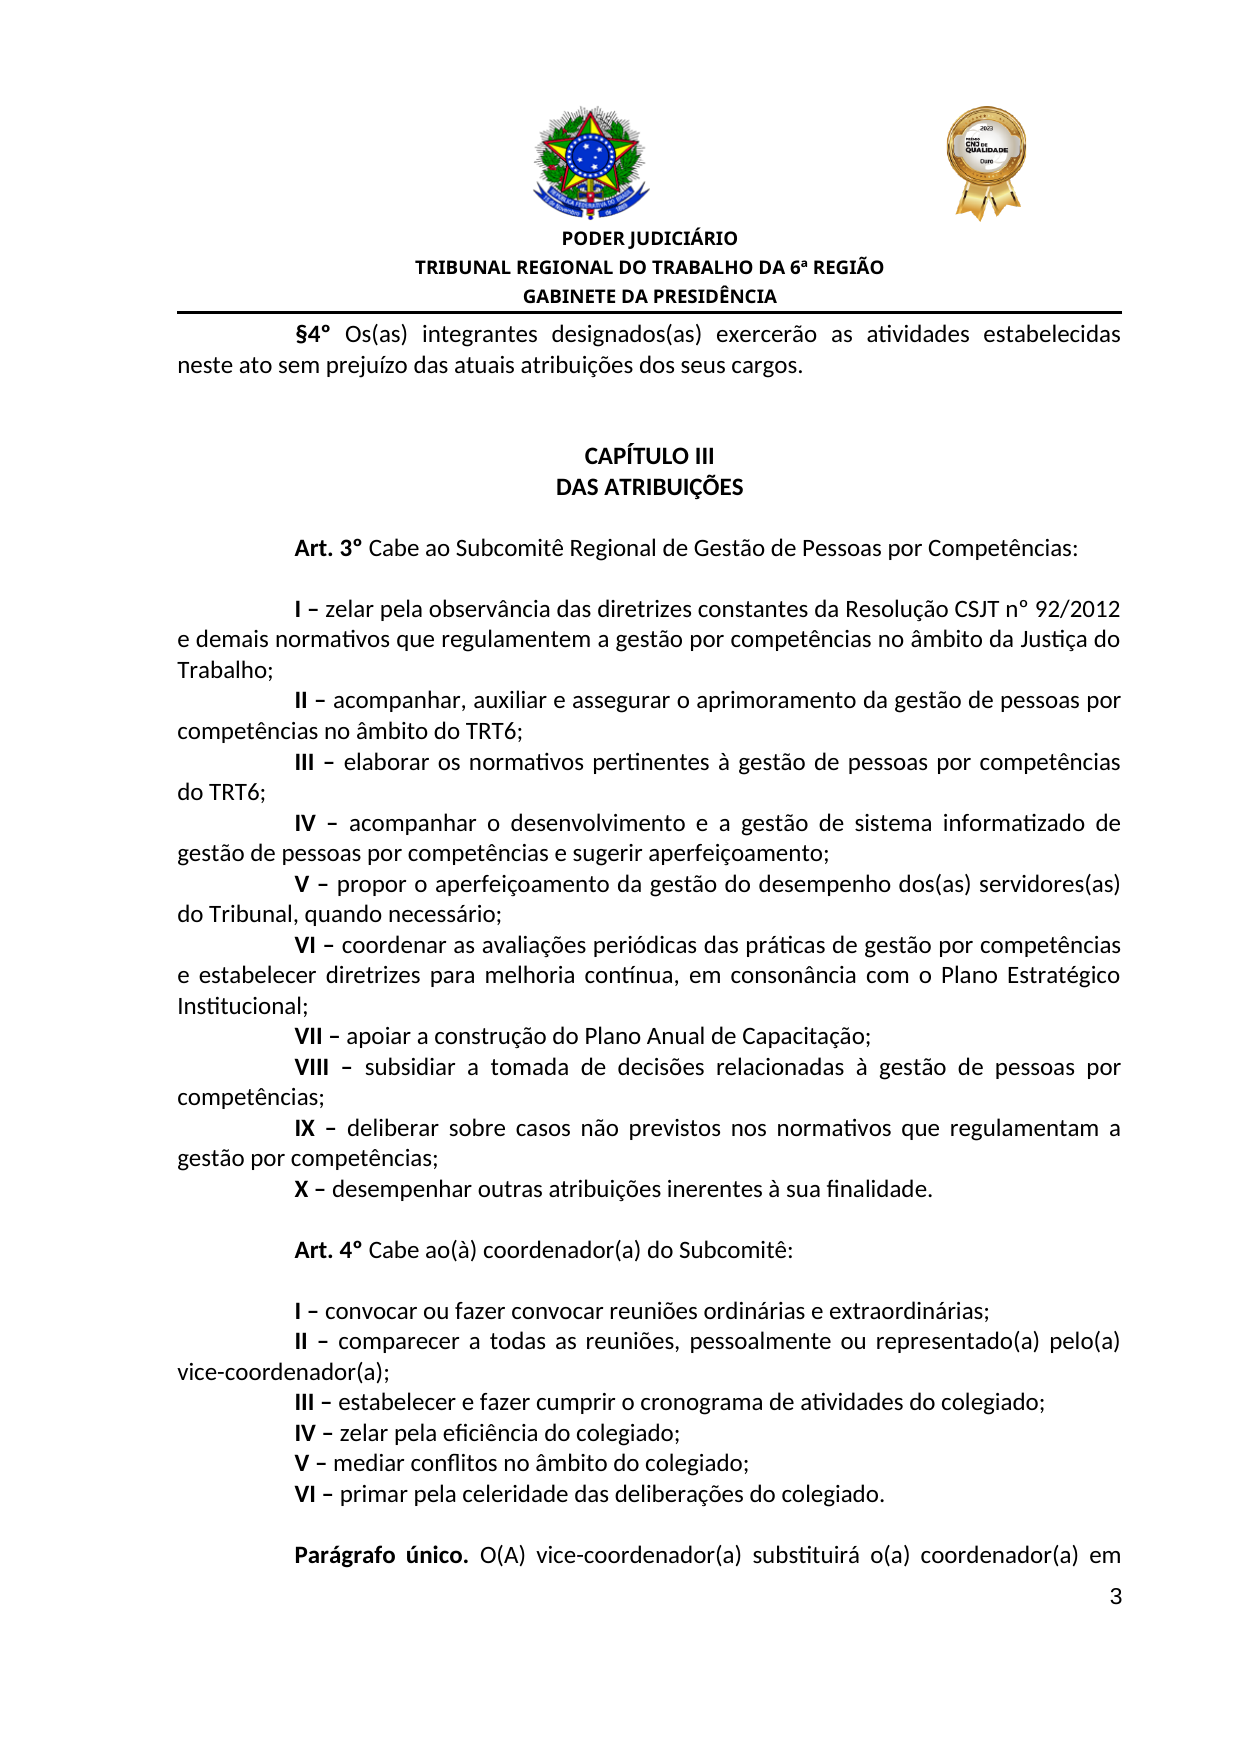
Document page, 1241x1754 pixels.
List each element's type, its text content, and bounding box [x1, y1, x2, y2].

text CAPÍTULO III [177, 440, 1122, 471]
text VIII – subsidiar a tomada de decisões relacionadas à gestão de pessoas por competências; [177, 1051, 1122, 1112]
text IV – zelar pela eficiência do colegiado; [177, 1417, 1122, 1448]
text I – convocar ou fazer convocar reuniões ordinárias e extraordinárias; [177, 1295, 1122, 1326]
text Art. 4º Cabe ao(à) coordenador(a) do Subcomitê: [177, 1234, 1122, 1264]
picture [946, 106, 1027, 222]
text V – mediar conflitos no âmbito do colegiado; [177, 1448, 1122, 1478]
text X – desempenhar outras atribuições inerentes à sua finalidade. [177, 1173, 1122, 1203]
text Art. 3º Cabe ao Subcomitê Regional de Gestão de Pessoas por Competências: [177, 532, 1122, 562]
text §4º Os(as) integrantes designados(as) exercerão as atividades estabelecidas neste ato sem prejuízo das atuais atribuições dos seus cargos. [177, 318, 1122, 379]
text I – zelar pela observância das diretrizes constantes da Resolução CSJT nº 92/2012 e demais normativos que regulamentem a gestão por competências no âmbito da Justiça do Trabalho; [177, 593, 1122, 684]
text IX – deliberar sobre casos não previstos nos normativos que regulamentam a gestão por competências; [177, 1112, 1122, 1173]
text VI – coordenar as avaliações periódicas das práticas de gestão por competências e estabelecer diretrizes para melhoria contínua, em consonância com o Plano Estratégico Institucional; [177, 929, 1122, 1020]
text Parágrafo único. O(A) vice-coordenador(a) substituirá o(a) coordenador(a) em [177, 1539, 1122, 1570]
text VII – apoiar a construção do Plano Anual de Capacitação; [177, 1020, 1122, 1051]
text III – elaborar os normativos pertinentes à gestão de pessoas por competências do TRT6; [177, 746, 1122, 807]
picture [527, 103, 653, 222]
text VI – primar pela celeridade das deliberações do colegiado. [177, 1478, 1122, 1509]
text III – estabelecer e fazer cumprir o cronograma de atividades do colegiado; [177, 1387, 1122, 1417]
text V – propor o aperfeiçoamento da gestão do desempenho dos(as) servidores(as) do Tribunal, quando necessário; [177, 868, 1122, 929]
text IV – acompanhar o desenvolvimento e a gestão de sistema informatizado de gestão de pessoas por competências e sugerir aperfeiçoamento; [177, 807, 1122, 868]
text DAS ATRIBUIÇÕES [177, 471, 1122, 501]
text II – comparecer a todas as reuniões, pessoalmente ou representado(a) pelo(a) vice-coordenador(a); [177, 1326, 1122, 1387]
text II – acompanhar, auxiliar e assegurar o aprimoramento da gestão de pessoas por competências no âmbito do TRT6; [177, 684, 1122, 746]
